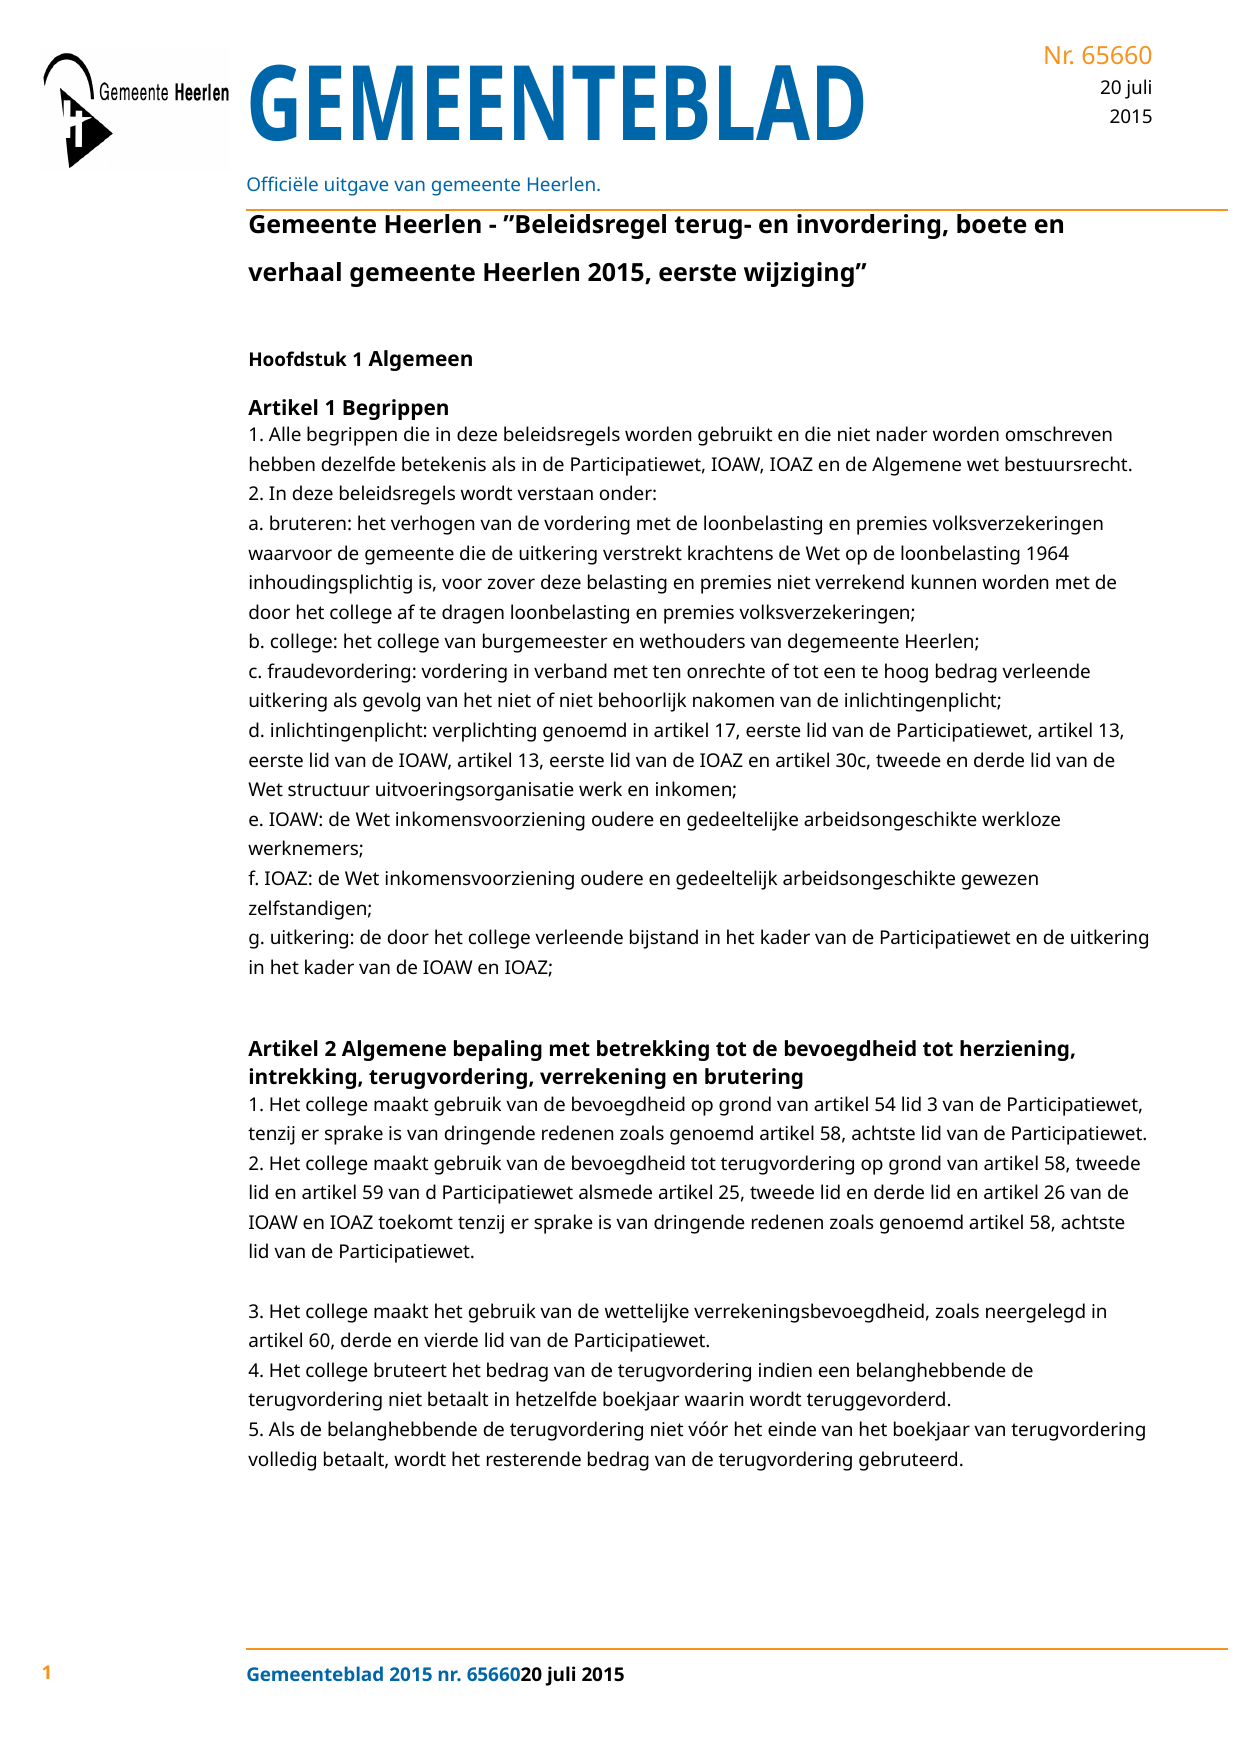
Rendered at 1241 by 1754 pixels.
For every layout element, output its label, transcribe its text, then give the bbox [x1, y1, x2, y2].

text f. IOAZ: de Wet inkomensvoorziening oudere en gedeeltelijk arbeidsongeschikte gewezen zelfstandigen; [248, 865, 1152, 920]
text g. uitkering: de door het college verleende bijstand in het kader van de Participatiewet en de uitkering in het kader van de IOAW en IOAZ; [248, 924, 1152, 979]
text a. bruteren: het verhogen van de vordering met de loonbelasting en premies volksverzekeringen waarvoor de gemeente die de uitkering verstrekt krachtens de Wet op de loonbelasting 1964 inhoudingsplichtig is, voor zover deze belasting en premies niet verrekend kunnen worden met de door het college af te dragen loonbelasting en premies volksverzekeringen; [248, 510, 1152, 624]
text Artikel 1 Begrippen [248, 393, 1152, 421]
text c. fraudevordering: vordering in verband met ten onrechte of tot een te hoog bedrag verleende uitkering als gevolg van het niet of niet behoorlijk nakomen van de inlichtingenplicht; [248, 658, 1152, 713]
text 2. Het college maakt gebruik van de bevoegdheid tot terugvordering op grond van artikel 58, tweede lid en artikel 59 van d Participatiewet alsmede artikel 25, tweede lid en derde lid en artikel 26 van de IOAW en IOAZ toekomt tenzij er sprake is van dringende redenen zoals genoemd artikel 58, achtste lid van de Participatiewet. [248, 1150, 1152, 1264]
text e. IOAW: de Wet inkomensvoorziening oudere en gedeeltelijke arbeidsongeschikte werkloze werknemers; [248, 806, 1152, 861]
text 4. Het college bruteert het bedrag van de terugvordering indien een belanghebbende de terugvordering niet betaalt in hetzelfde boekjaar waarin wordt teruggevorderd. [248, 1357, 1152, 1412]
text 1. Het college maakt gebruik van de bevoegdheid op grond van artikel 54 lid 3 van de Participatiewet, tenzij er sprake is van dringende redenen zoals genoemd artikel 58, achtste lid van de Participatiewet. [248, 1091, 1152, 1146]
text 2. In deze beleidsregels wordt verstaan onder: [248, 481, 1152, 506]
text Artikel 2 Algemene bepaling met betrekking tot de bevoegdheid tot herziening, intrekking, terugvordering, verrekening en brutering [248, 1034, 1152, 1091]
text d. inlichtingenplicht: verplichting genoemd in artikel 17, eerste lid van de Participatiewet, artikel 13, eerste lid van de IOAW, artikel 13, eerste lid van de IOAZ en artikel 30c, tweede en derde lid van de Wet structuur uitvoeringsorganisatie werk en inkomen; [248, 717, 1152, 802]
text 1. Alle begrippen die in deze beleidsregels worden gebruikt en die niet nader worden omschreven hebben dezelfde betekenis als in de Participatiewet, IOAW, IOAZ en de Algemene wet bestuursrecht. [248, 421, 1152, 477]
text Gemeente Heerlen - ”Beleidsregel terug- en invordering, boete en verhaal gemeente Heerlen 2015, eerste wijziging” [248, 211, 1152, 288]
text 3. Het college maakt het gebruik van de wettelijke verrekeningsbevoegdheid, zoals neergelegd in artikel 60, derde en vierde lid van de Participatiewet. [248, 1298, 1152, 1353]
picture [41, 47, 231, 172]
text b. college: het college van burgemeester en wethouders van degemeente Heerlen; [248, 628, 1152, 654]
text Hoofdstuk 1 Algemeen [248, 344, 1152, 372]
text 5. Als de belanghebbende de terugvordering niet vóór het einde van het boekjaar van terugvordering volledig betaalt, wordt het resterende bedrag van de terugvordering gebruteerd. [248, 1416, 1152, 1471]
